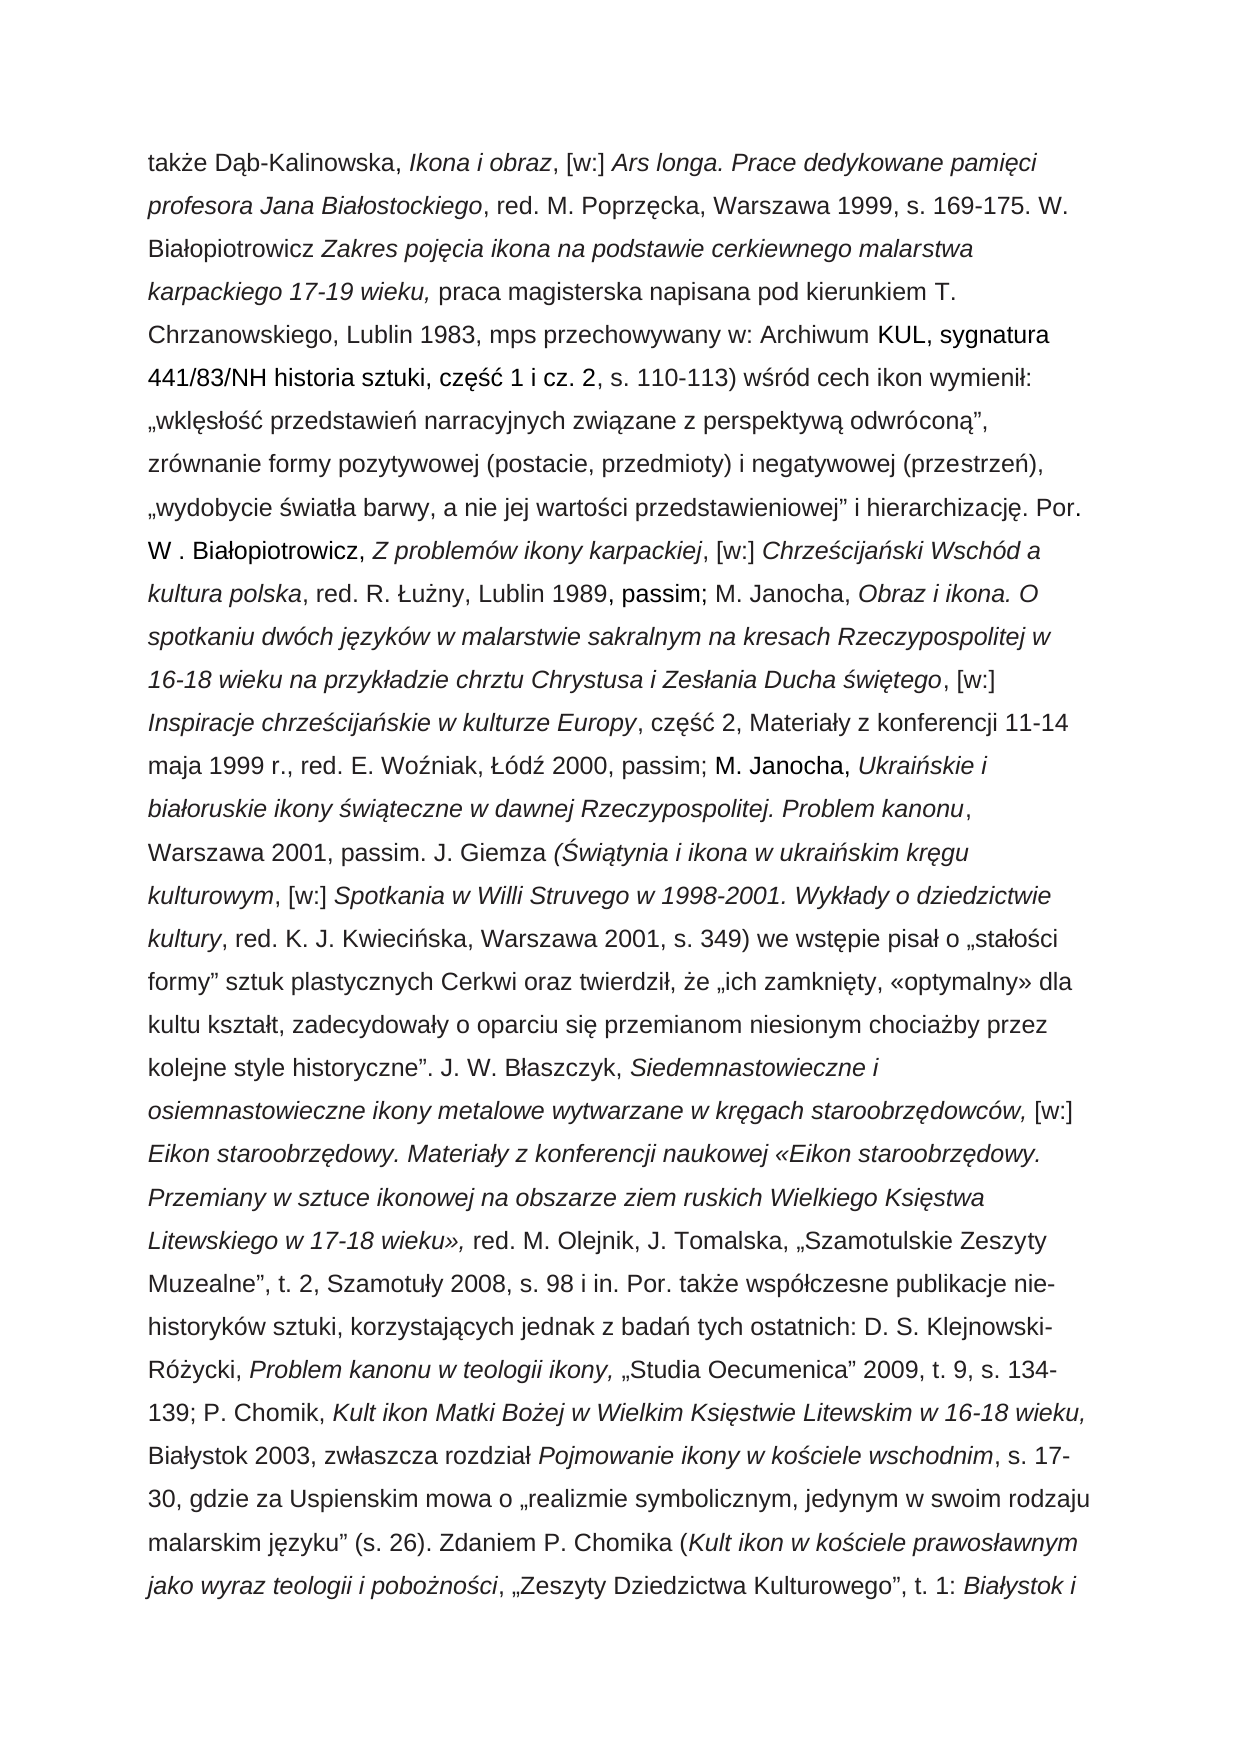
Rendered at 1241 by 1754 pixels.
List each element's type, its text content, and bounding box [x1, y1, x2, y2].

text także Dąb-Kalinowska, Ikona i obraz, [w:] Ars longa. Prace dedykowane pamięci profesora Jana Białostockiego, red. M. Poprzęcka, Warsza­wa 1999, s. 169-175. W. Białopiotrowicz Zakres pojęcia ikona na podstawie cerkiewnego malar­stwa karpackiego 17-19 wieku, praca magisterska napisana pod kierunkiem T. Chrzanowskiego, Lublin 1983, mps przechowywany w: Archiwum KUL, sygnatura 441/83/NH historia sztuki, część 1 i cz. 2, s. 110-113) wśród cech ikon wymienił: „wklęsłość przedstawień narracyjnych związane z perspektywą odwró­coną”, zrównanie formy pozytywowej (postacie, przedmioty) i negatywowej (prze­strzeń), „wydobycie światła barwy, a nie jej wartości przedstawieniowej” i hierarchiza­cję. Por. W . Białopiotrowicz, Z problemów ikony karpackiej, [w:] Chrześcijański Wschód a kultura polska, red. R. Łużny, Lublin 1989, passim; M. Janocha, Obraz i ikona. O spotkaniu dwóch języków w malarstwie sakralnym na kresach Rzeczypospolitej w 16-18 wie­ku na przykładzie chrztu Chrystusa i Zesłania Ducha świętego, [w:] Inspiracje chrześcijańskie w kulturze Europy, część 2, Materiały z konferencji 11-14 maja 1999 r., red. E. Woźniak, Łódź 2000, passim; M. Janocha, Ukraińskie i białoruskie ikony świąteczne w dawnej Rzeczypospolitej. Problem kanonu, Warszawa 2001, passim. J. Giemza (Świątynia i ikona w ukra­ińskim kręgu kulturowym, [w:] Spotkania w Willi Struvego w 1998-2001. Wykłady o dziedzictwie kultury, red. K. J. Kwiecińska, Warszawa 2001, s. 349) we wstępie pisał o „stałości formy” sztuk plastycznych Cerkwi oraz twierdził, że „ich zamknięty, «optymalny» dla kultu kształt, zadecydowały o oparciu się przemia­nom niesionym chociażby przez kolejne style historyczne”. J. W. Błaszczyk, Siedemnastowieczne i osiemnastowieczne ikony metalowe wytwarzane w kręgach staroobrzę­dowców, [w:] Eikon staroobrzędowy. Materiały z konferencji naukowej «Eikon staroobrzędowy. Przemiany w sztuce ikonowej na obszarze ziem ruskich Wielkiego Księstwa Litewskiego w 17-18 wieku», red. M. Olejnik, J. Tomalska, „Szamotulskie Zeszy­ty Muzealne”, t. 2, Szamotuły 2008, s. 98 i in. Por. także współczesne publikacje nie-historyków sztuki, korzystających jednak z badań tych ostatnich: D. S. Klejnowski-Różycki, Problem kanonu w teologii ikony, „Studia Oecumenica” 2009, t. 9, s. 134-139; P. Chomik, Kult ikon Matki Bożej w Wielkim Księstwie Litewskim w 16-18 wieku, Białystok 2003, zwłaszcza rozdział Pojmowanie ikony w kościele wschodnim, s. 17-30, gdzie za Uspienskim mowa o „realizmie symbolicznym, jedynym w swoim rodzaju malarskim języku” (s. 26). Zdaniem P. Chomika (Kult ikon w kościele prawosławnym jako wyraz teologii i pobożności, „Zeszyty Dziedzictwa Kulturowego”, t. 1: Białystok i [148, 148, 1093, 1599]
